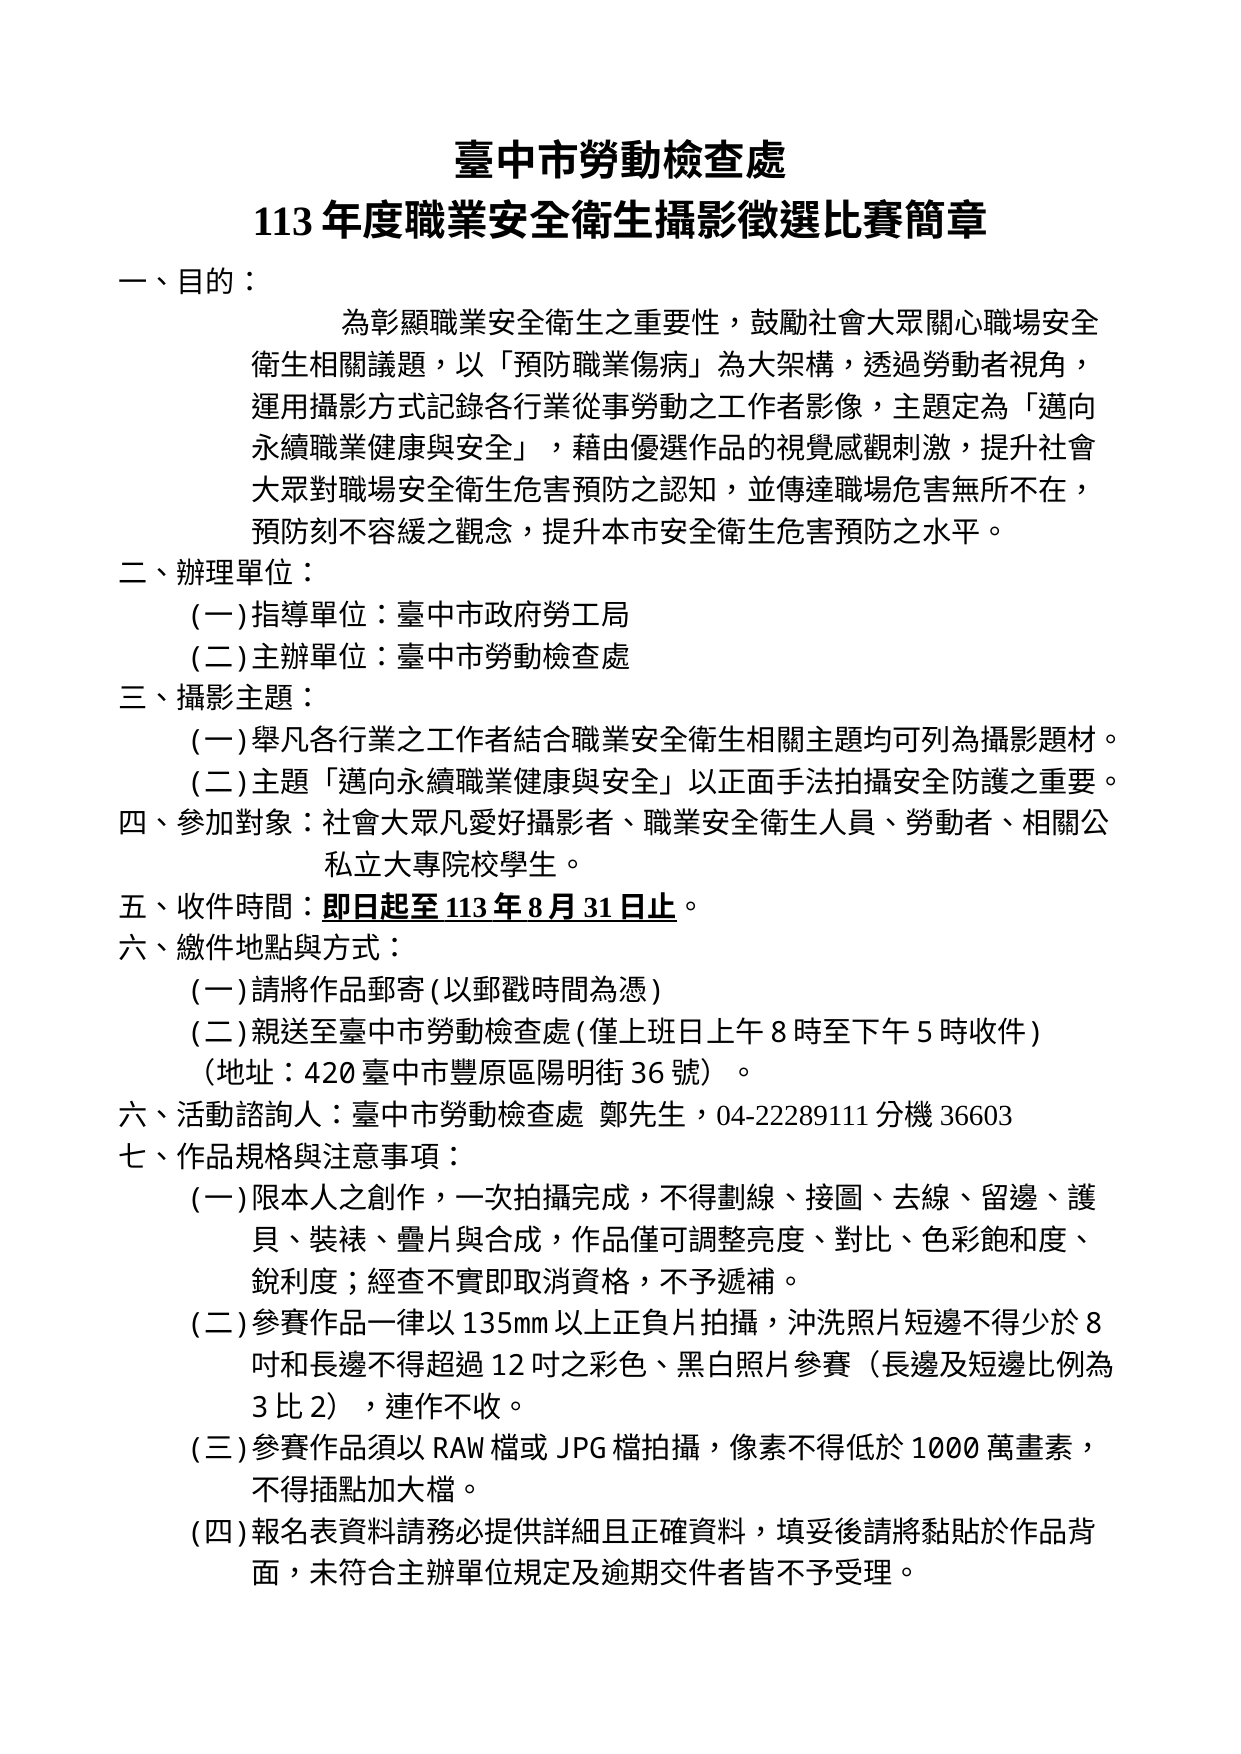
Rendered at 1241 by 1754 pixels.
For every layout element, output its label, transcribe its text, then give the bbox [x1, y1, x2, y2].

text 四、參加對象：社會大眾凡愛好攝影者、職業安全衛生人員、勞動者、相關公私立大專院校學生。 [118, 801, 1122, 884]
text （地址：420臺中市豐原區陽明街36號）。 [187, 1051, 1122, 1092]
text (二)主辦單位：臺中市勞動檢查處 [187, 634, 1122, 676]
text 七、作品規格與注意事項： [118, 1134, 1122, 1176]
text 二、辦理單位： [118, 551, 1122, 592]
text (三)參賽作品須以RAW檔或JPG檔拍攝，像素不得低於1000萬畫素，不得插點加大檔。 [187, 1426, 1122, 1509]
text (二)主題「邁向永續職業健康與安全」以正面手法拍攝安全防護之重要。 [187, 759, 1122, 801]
text 六、繳件地點與方式： [118, 926, 1122, 967]
text (一)請將作品郵寄(以郵戳時間為憑) [187, 967, 1122, 1009]
text 六、活動諮詢人：臺中市勞動檢查處 鄭先生，04-22289111分機36603 [118, 1092, 1122, 1134]
text (二)參賽作品一律以135mm以上正負片拍攝，沖洗照片短邊不得少於8吋和長邊不得超過12吋之彩色、黑白照片參賽（長邊及短邊比例為3比2），連作不收。 [187, 1301, 1122, 1426]
text (一)限本人之創作，一次拍攝完成，不得劃線、接圖、去線、留邊、護貝、裝裱、疊片與合成，作品僅可調整亮度、對比、色彩飽和度、銳利度；經查不實即取消資格，不予遞補。 [187, 1176, 1122, 1301]
text (一)指導單位：臺中市政府勞工局 [187, 592, 1122, 634]
text 為彰顯職業安全衛生之重要性，鼓勵社會大眾關心職場安全衛生相關議題，以「預防職業傷病」為大架構，透過勞動者視角，運用攝影方式記錄各行業從事勞動之工作者影像，主題定為「邁向永續職業健康與安全」，藉由優選作品的視覺感觀刺激，提升社會大眾對職場安全衛生危害預防之認知，並傳達職場危害無所不在，預防刻不容緩之觀念，提升本市安全衛生危害預防之水平。 [201, 301, 1122, 551]
text (一)舉凡各行業之工作者結合職業安全衛生相關主題均可列為攝影題材。 [187, 717, 1122, 759]
text 三、攝影主題： [118, 676, 1122, 717]
text 113年度職業安全衛生攝影徵選比賽簡章 [118, 187, 1122, 248]
text (二)親送至臺中市勞動檢查處(僅上班日上午8時至下午5時收件) [187, 1009, 1122, 1051]
text 臺中市勞動檢查處 [118, 127, 1122, 187]
text 一、目的： [118, 259, 1122, 301]
text 五、收件時間：即日起至113年8月31日止。 [118, 884, 1122, 926]
text (四)報名表資料請務必提供詳細且正確資料，填妥後請將黏貼於作品背面，未符合主辦單位規定及逾期交件者皆不予受理。 [187, 1509, 1122, 1592]
